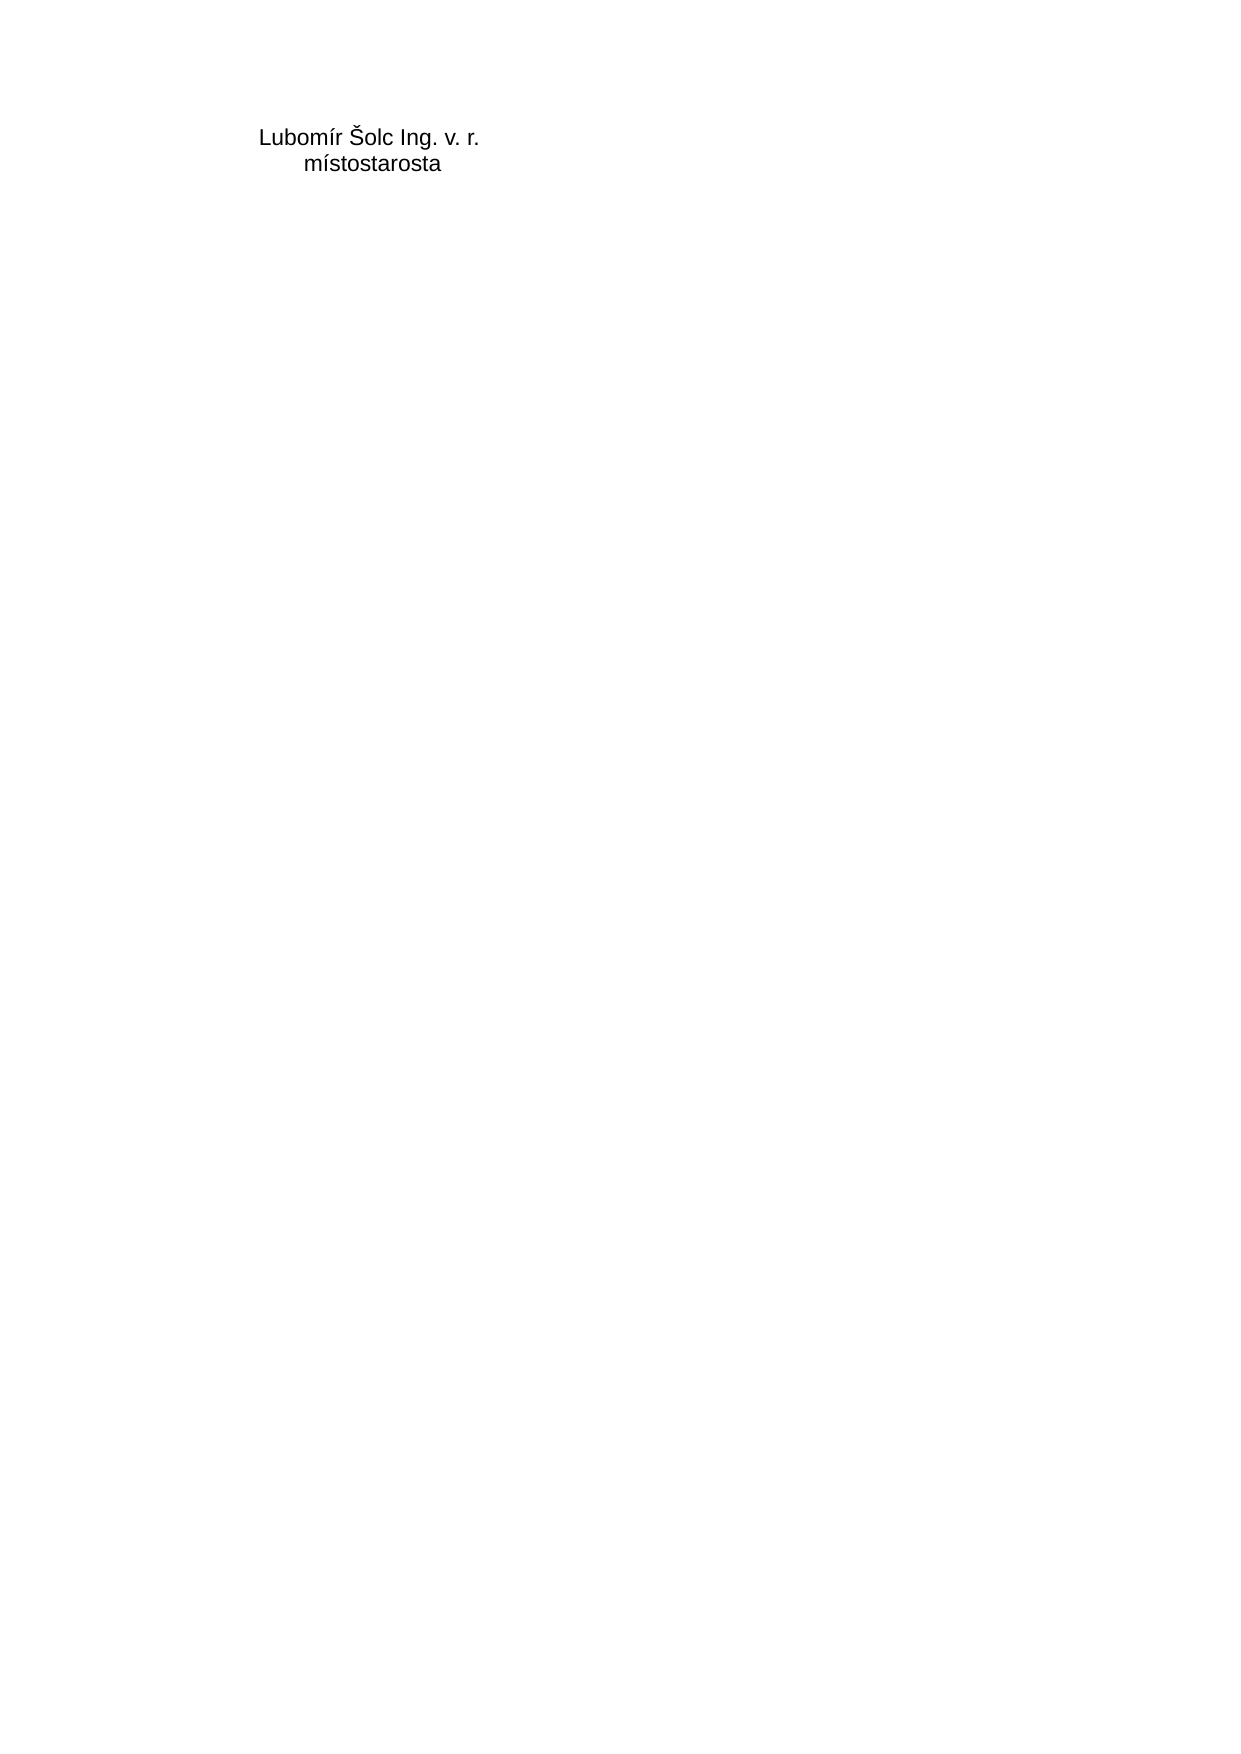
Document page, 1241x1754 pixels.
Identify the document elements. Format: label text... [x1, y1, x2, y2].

table_cell [620, 118, 1122, 236]
table_cell Lubomír Šolc Ing. v. r. místostarosta [118, 118, 620, 236]
